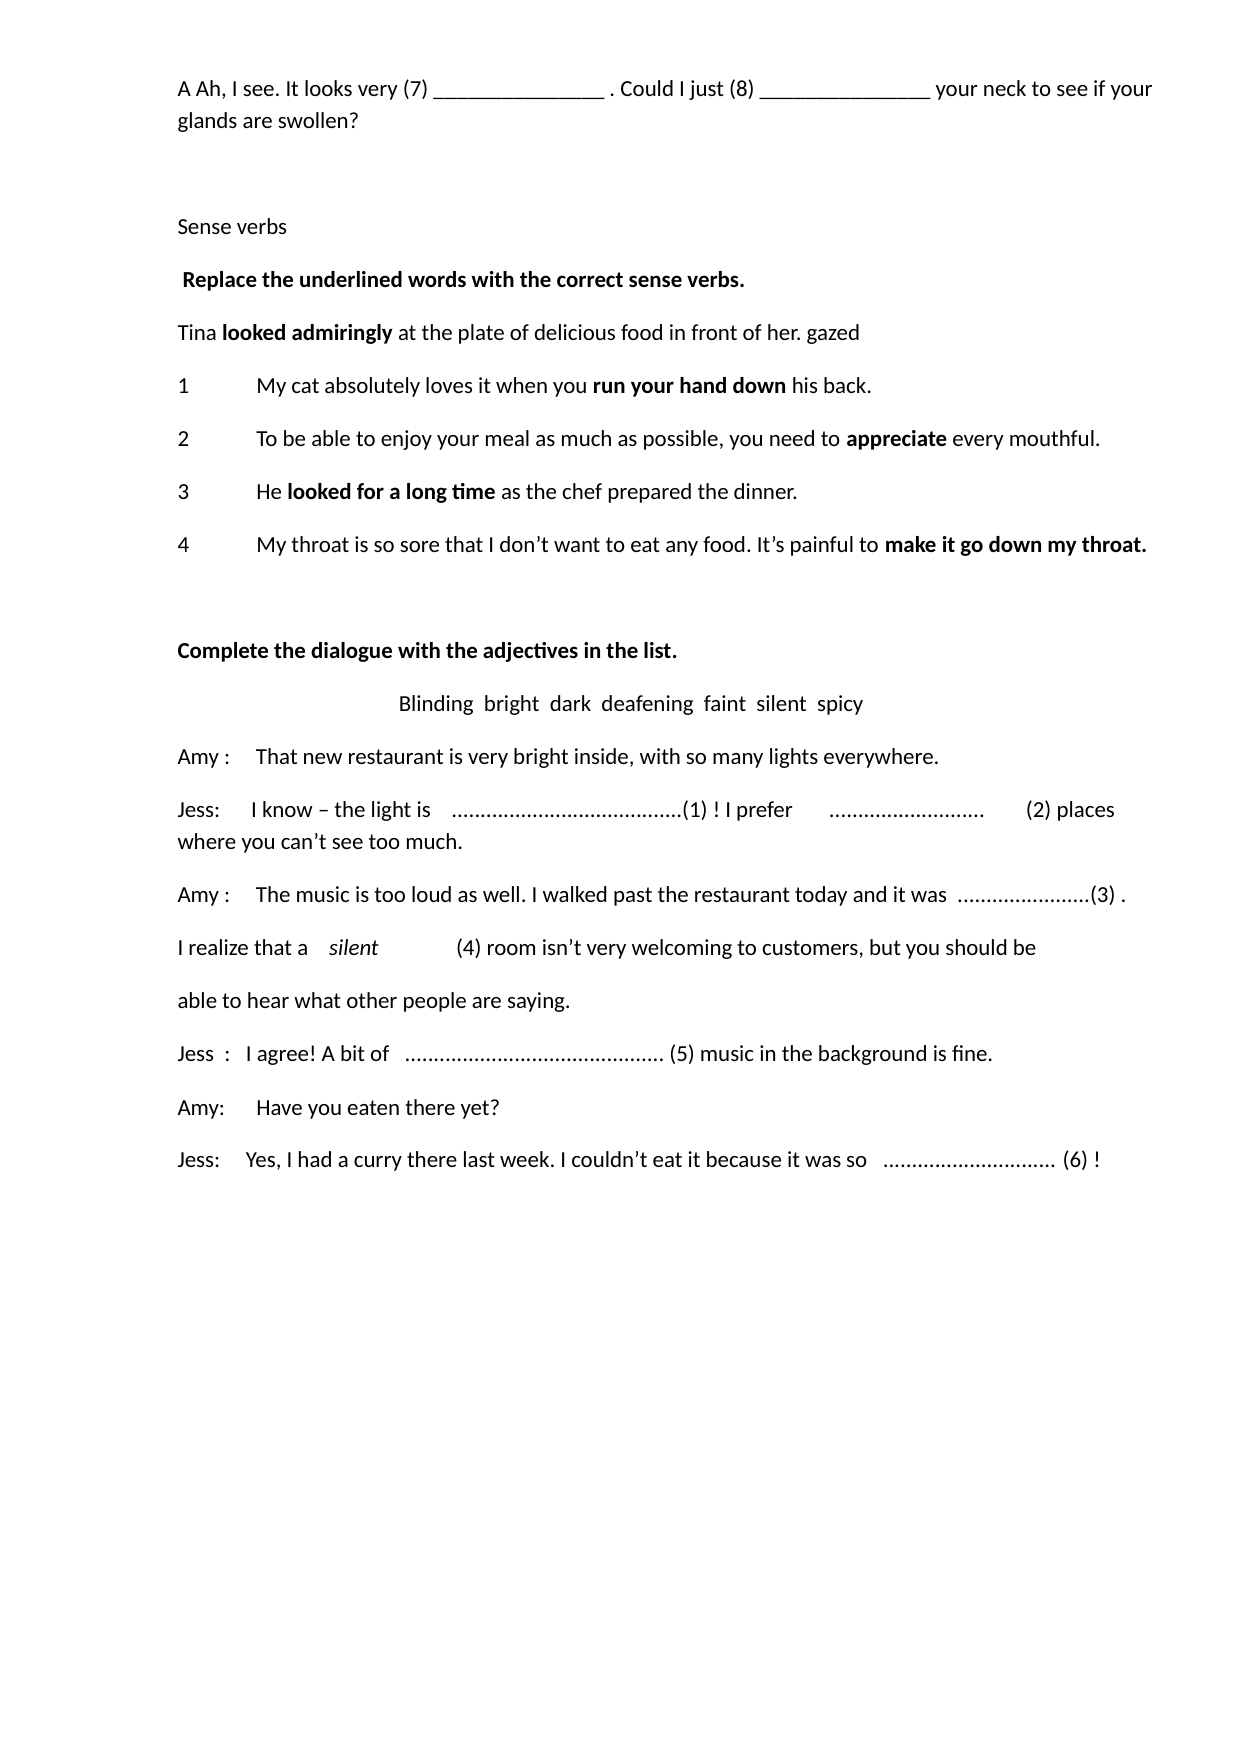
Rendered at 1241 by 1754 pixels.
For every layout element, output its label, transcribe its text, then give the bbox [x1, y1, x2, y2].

text Sense verbs [177, 212, 1167, 240]
text 2 To be able to enjoy your meal as much as possible, you need to appreciate every mouthful. [177, 424, 1167, 452]
text Amy : That new restaurant is very bright inside, with so many lights everywhere. [177, 742, 1167, 770]
text able to hear what other people are saying. [177, 987, 1167, 1014]
text Replace the underlined words with the correct sense verbs. [177, 265, 1167, 293]
text Tina looked admiringly at the plate of delicious food in front of her. gazed [177, 318, 1167, 346]
text Jess: Yes, I had a curry there last week. I couldn’t eat it because it was so .............................. (6) ! [177, 1146, 1167, 1174]
text Blinding bright dark deafening faint silent spicy [325, 689, 1167, 717]
text 1 My cat absolutely loves it when you run your hand down his back. [177, 371, 1167, 399]
text Complete the dialogue with the adjectives in the list. [177, 636, 1167, 664]
text 3 He looked for a long time as the chef prepared the dinner. [177, 477, 1167, 505]
text Jess : I agree! A bit of ............................................. (5) music in the background is fine. [177, 1039, 1167, 1068]
text Amy : The music is too loud as well. I walked past the restaurant today and it was .......................(3) . [177, 881, 1167, 908]
text A Ah, I see. It looks very (7) _______________ . Could I just (8) _______________ your neck to see if your glands are swollen? [177, 74, 1167, 134]
text Amy: Have you eaten there yet? [177, 1093, 1167, 1121]
text Jess: I know – the light is ........................................(1) ! I prefer ........................... (2) places where you can’t see too much. [177, 795, 1167, 856]
text I realize that a silent (4) room isn’t very welcoming to customers, but you should be [177, 933, 1167, 962]
text 4 My throat is so sore that I don’t want to eat any food. It’s painful to make it go down my throat. [177, 530, 1167, 558]
